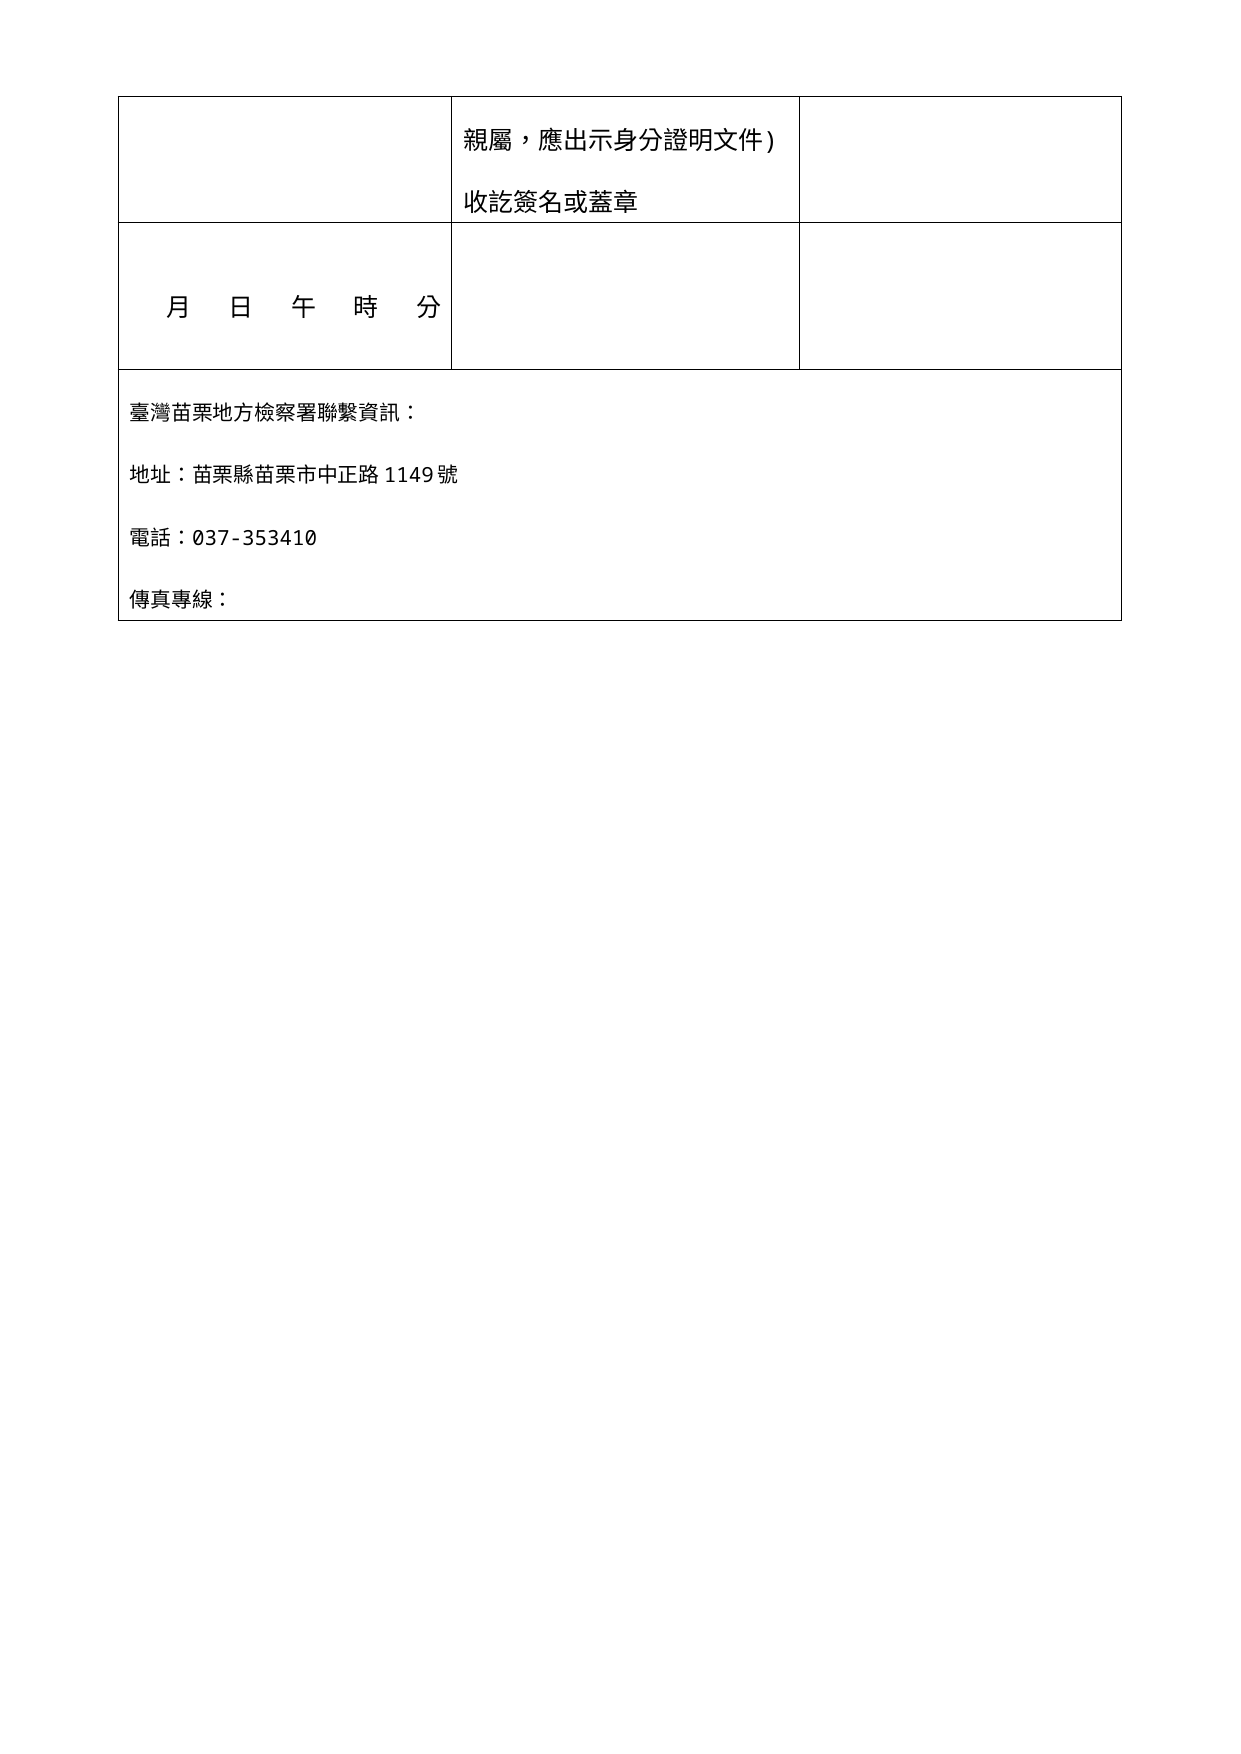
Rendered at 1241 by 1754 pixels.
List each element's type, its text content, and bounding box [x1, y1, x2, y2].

table_cell 月 日 午 時 分 [119, 223, 451, 368]
table_cell [119, 97, 451, 222]
table_cell 臺灣苗栗地方檢察署聯繫資訊： 地址：苗栗縣苗栗市中正路1149號 電話：037-353410 傳真專線： [119, 370, 1121, 619]
table_cell [800, 97, 1121, 222]
table_cell [800, 223, 1121, 368]
table_cell 親屬，應出示身分證明文件) 收訖簽名或蓋章 [452, 97, 799, 222]
table_cell [452, 223, 799, 368]
